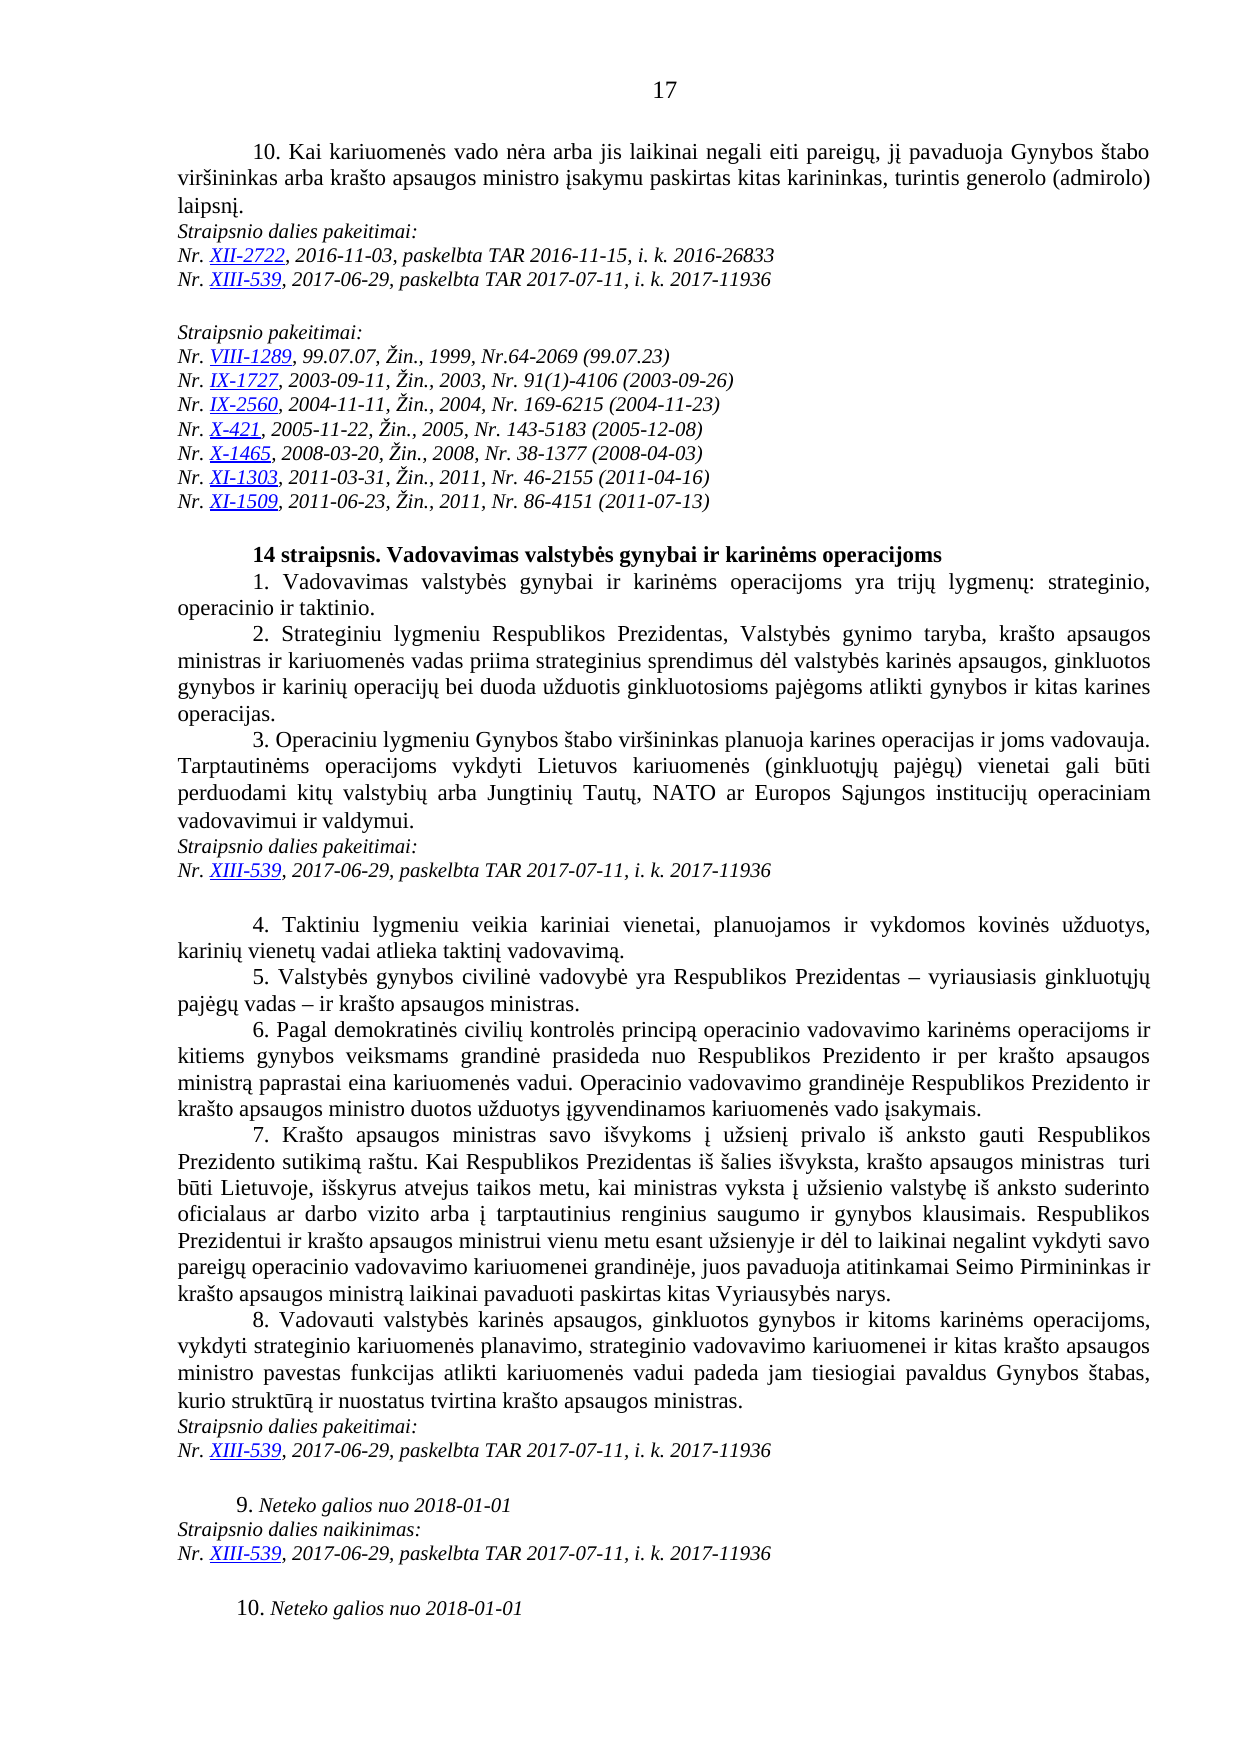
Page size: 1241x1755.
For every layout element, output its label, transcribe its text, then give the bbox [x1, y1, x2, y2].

text 10. Kai kariuomenės vado nėra arba jis laikinai negali eiti pareigų, jį pavaduoja Gynybos štabo viršininkas arba krašto apsaugos ministro įsakymu paskirtas kitas karininkas, turintis generolo (admirolo) laipsnį. [177, 138, 1152, 219]
text Nr. XII-2722, 2016-11-03, paskelbta TAR 2016-11-15, i. k. 2016-26833 [177, 243, 1152, 267]
text 3. Operaciniu lygmeniu Gynybos štabo viršininkas planuoja karines operacijas ir joms vadovauja. Tarptautinėms operacijoms vykdyti Lietuvos kariuomenės (ginkluotųjų pajėgų) vienetai gali būti perduodami kitų valstybių arba Jungtinių Tautų, NATO ar Europos Sąjungos institucijų operaciniam vadovavimui ir valdymui. [177, 726, 1152, 834]
text Nr. XI-1303, 2011-03-31, Žin., 2011, Nr. 46-2155 (2011-04-16) [177, 464, 1152, 489]
text 7. Krašto apsaugos ministras savo išvykoms į užsienį privalo iš anksto gauti Respublikos Prezidento sutikimą raštu. Kai Respublikos Prezidentas iš šalies išvyksta, krašto apsaugos ministras turi būti Lietuvoje, išskyrus atvejus taikos metu, kai ministras vyksta į užsienio valstybę iš anksto suderinto oficialaus ar darbo vizito arba į tarptautinius renginius saugumo ir gynybos klausimais. Respublikos Prezidentui ir krašto apsaugos ministrui vienu metu esant užsienyje ir dėl to laikinai negalint vykdyti savo pareigų operacinio vadovavimo kariuomenei grandinėje, juos pavaduoja atitinkamai Seimo Pirmininkas ir krašto apsaugos ministrą laikinai pavaduoti paskirtas kitas Vyriausybės narys. [177, 1121, 1152, 1306]
text 6. Pagal demokratinės civilių kontrolės principą operacinio vadovavimo karinėms operacijoms ir kitiems gynybos veiksmams grandinė prasideda nuo Respublikos Prezidento ir per krašto apsaugos ministrą paprastai eina kariuomenės vadui. Operacinio vadovavimo grandinėje Respublikos Prezidento ir krašto apsaugos ministro duotos užduotys įgyvendinamos kariuomenės vado įsakymais. [177, 1016, 1152, 1121]
text Straipsnio dalies pakeitimai: [177, 219, 1152, 243]
text 10. Neteko galios nuo 2018-01-01 [177, 1594, 1152, 1620]
text Nr. XIII-539, 2017-06-29, paskelbta TAR 2017-07-11, i. k. 2017-11936 [177, 267, 1152, 291]
text 4. Taktiniu lygmeniu veikia kariniai vienetai, planuojamos ir vykdomos kovinės užduotys, karinių vienetų vadai atlieka taktinį vadovavimą. [177, 911, 1152, 963]
text Nr. XIII-539, 2017-06-29, paskelbta TAR 2017-07-11, i. k. 2017-11936 [177, 1541, 1152, 1565]
text Straipsnio dalies pakeitimai: [177, 834, 1152, 858]
text 2. Strateginiu lygmeniu Respublikos Prezidentas, Valstybės gynimo taryba, krašto apsaugos ministras ir kariuomenės vadas priima strateginius sprendimus dėl valstybės karinės apsaugos, ginkluotos gynybos ir karinių operacijų bei duoda užduotis ginkluotosioms pajėgoms atlikti gynybos ir kitas karines operacijas. [177, 621, 1152, 726]
text Nr. X-421, 2005-11-22, Žin., 2005, Nr. 143-5183 (2005-12-08) [177, 416, 1152, 441]
text Nr. XI-1509, 2011-06-23, Žin., 2011, Nr. 86-4151 (2011-07-13) [177, 489, 1152, 513]
text 1. Vadovavimas valstybės gynybai ir karinėms operacijoms yra trijų lygmenų: strateginio, operacinio ir taktinio. [177, 568, 1152, 621]
text 8. Vadovauti valstybės karinės apsaugos, ginkluotos gynybos ir kitoms karinėms operacijoms, vykdyti strateginio kariuomenės planavimo, strateginio vadovavimo kariuomenei ir kitas krašto apsaugos ministro pavestas funkcijas atlikti kariuomenės vadui padeda jam tiesiogiai pavaldus Gynybos štabas, kurio struktūrą ir nuostatus tvirtina krašto apsaugos ministras. [177, 1306, 1152, 1414]
text 14 straipsnis. Vadovavimas valstybės gynybai ir karinėms operacijoms [177, 541, 1152, 568]
text Nr. X-1465, 2008-03-20, Žin., 2008, Nr. 38-1377 (2008-04-03) [177, 441, 1152, 464]
text Straipsnio pakeitimai: [177, 320, 1152, 344]
text Straipsnio dalies naikinimas: [177, 1517, 1152, 1541]
text Nr. IX-2560, 2004-11-11, Žin., 2004, Nr. 169-6215 (2004-11-23) [177, 392, 1152, 416]
text 5. Valstybės gynybos civilinė vadovybė yra Respublikos Prezidentas – vyriausiasis ginkluotųjų pajėgų vadas – ir krašto apsaugos ministras. [177, 963, 1152, 1016]
text Nr. XIII-539, 2017-06-29, paskelbta TAR 2017-07-11, i. k. 2017-11936 [177, 858, 1152, 882]
text Nr. VIII-1289, 99.07.07, Žin., 1999, Nr.64-2069 (99.07.23) [177, 344, 1152, 368]
text Nr. XIII-539, 2017-06-29, paskelbta TAR 2017-07-11, i. k. 2017-11936 [177, 1438, 1152, 1462]
text Nr. IX-1727, 2003-09-11, Žin., 2003, Nr. 91(1)-4106 (2003-09-26) [177, 368, 1152, 392]
text 9. Neteko galios nuo 2018-01-01 [177, 1491, 1152, 1517]
text Straipsnio dalies pakeitimai: [177, 1414, 1152, 1438]
